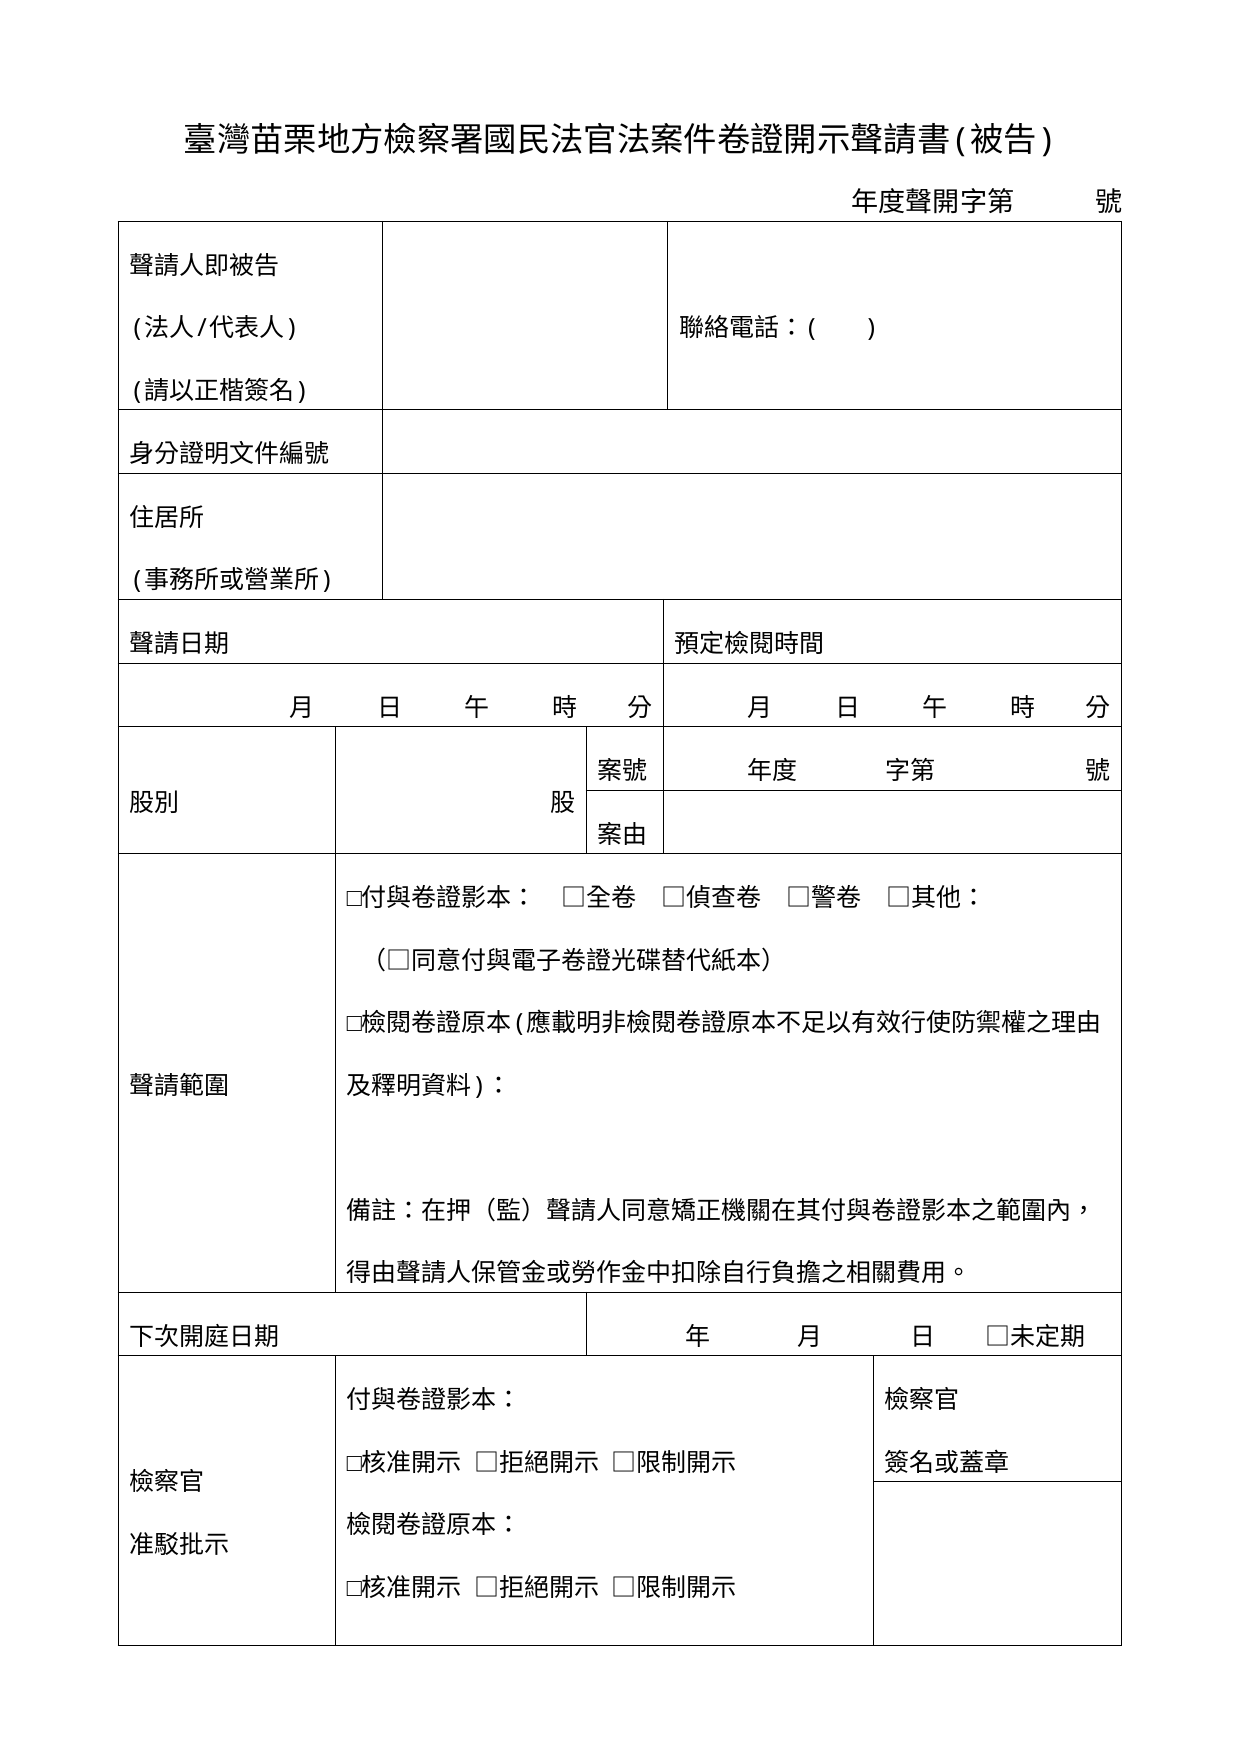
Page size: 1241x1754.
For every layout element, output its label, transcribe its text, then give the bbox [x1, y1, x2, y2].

table_cell 預定檢閱時間 [664, 600, 1121, 662]
table_cell 聲請範圍 [119, 854, 335, 1292]
table_cell 案由 [587, 791, 663, 853]
table_cell 付與卷證影本：󠆇 □核准開示 □󠆇拒絕開示 □󠆇限制開示 檢閱卷證原本： □核准開示 □󠆇拒絕開示 □󠆇限制開示 [336, 1356, 873, 1645]
table_cell 住居所 (事務所或營業所) [119, 474, 382, 599]
table_header [383, 222, 667, 409]
table_cell 檢察官 簽名或蓋章 [874, 1356, 1121, 1481]
table_cell 案號 [587, 727, 663, 789]
text 臺灣苗栗地方檢察署國民法官法案件卷證開示聲請書(被告) [118, 96, 1122, 158]
table_cell 聲請日期 [119, 600, 663, 662]
table_cell 股別 [119, 727, 335, 853]
table_cell 年 月 日󠆇 󠆇□未定期 [587, 1293, 1121, 1355]
table_cell 下次開庭日期 [119, 1293, 586, 1355]
table_cell [383, 410, 1121, 473]
text 年度聲開字第 號 [118, 158, 1122, 221]
table_cell 身分證明文件編號 [119, 410, 382, 473]
table_cell [664, 791, 1121, 853]
table_header 聯絡電話：( ) [668, 222, 1121, 409]
table_cell 月 日 午 時 分 [664, 664, 1121, 726]
table_cell 檢察官 准駁批示 [119, 1356, 335, 1645]
table_cell □付與卷證影本： 󠆇□全卷 󠆇□偵查卷󠆇 󠆇□警卷󠆇 󠆇□其他： （□同意付與電子卷證光碟替代紙本） □檢閱卷證原本(應載明非檢閱卷證原本不足以有效行使防禦權之理由及釋明資料)： 備註：在押（監）聲請人同意矯正機關在其付與卷證影本之範圍內，得由聲請人保管金或勞作金中扣除自行負擔之相關費用。 [336, 854, 1121, 1292]
table_cell [383, 474, 1121, 599]
table_cell [874, 1482, 1121, 1645]
table_header 聲請人即被告 (法人/代表人) (請以正楷簽名) [119, 222, 382, 409]
table_cell 股 [336, 727, 586, 853]
table_cell 年度 字第 號 [664, 727, 1121, 789]
table_cell 月 日 午 時 分 [119, 664, 663, 726]
